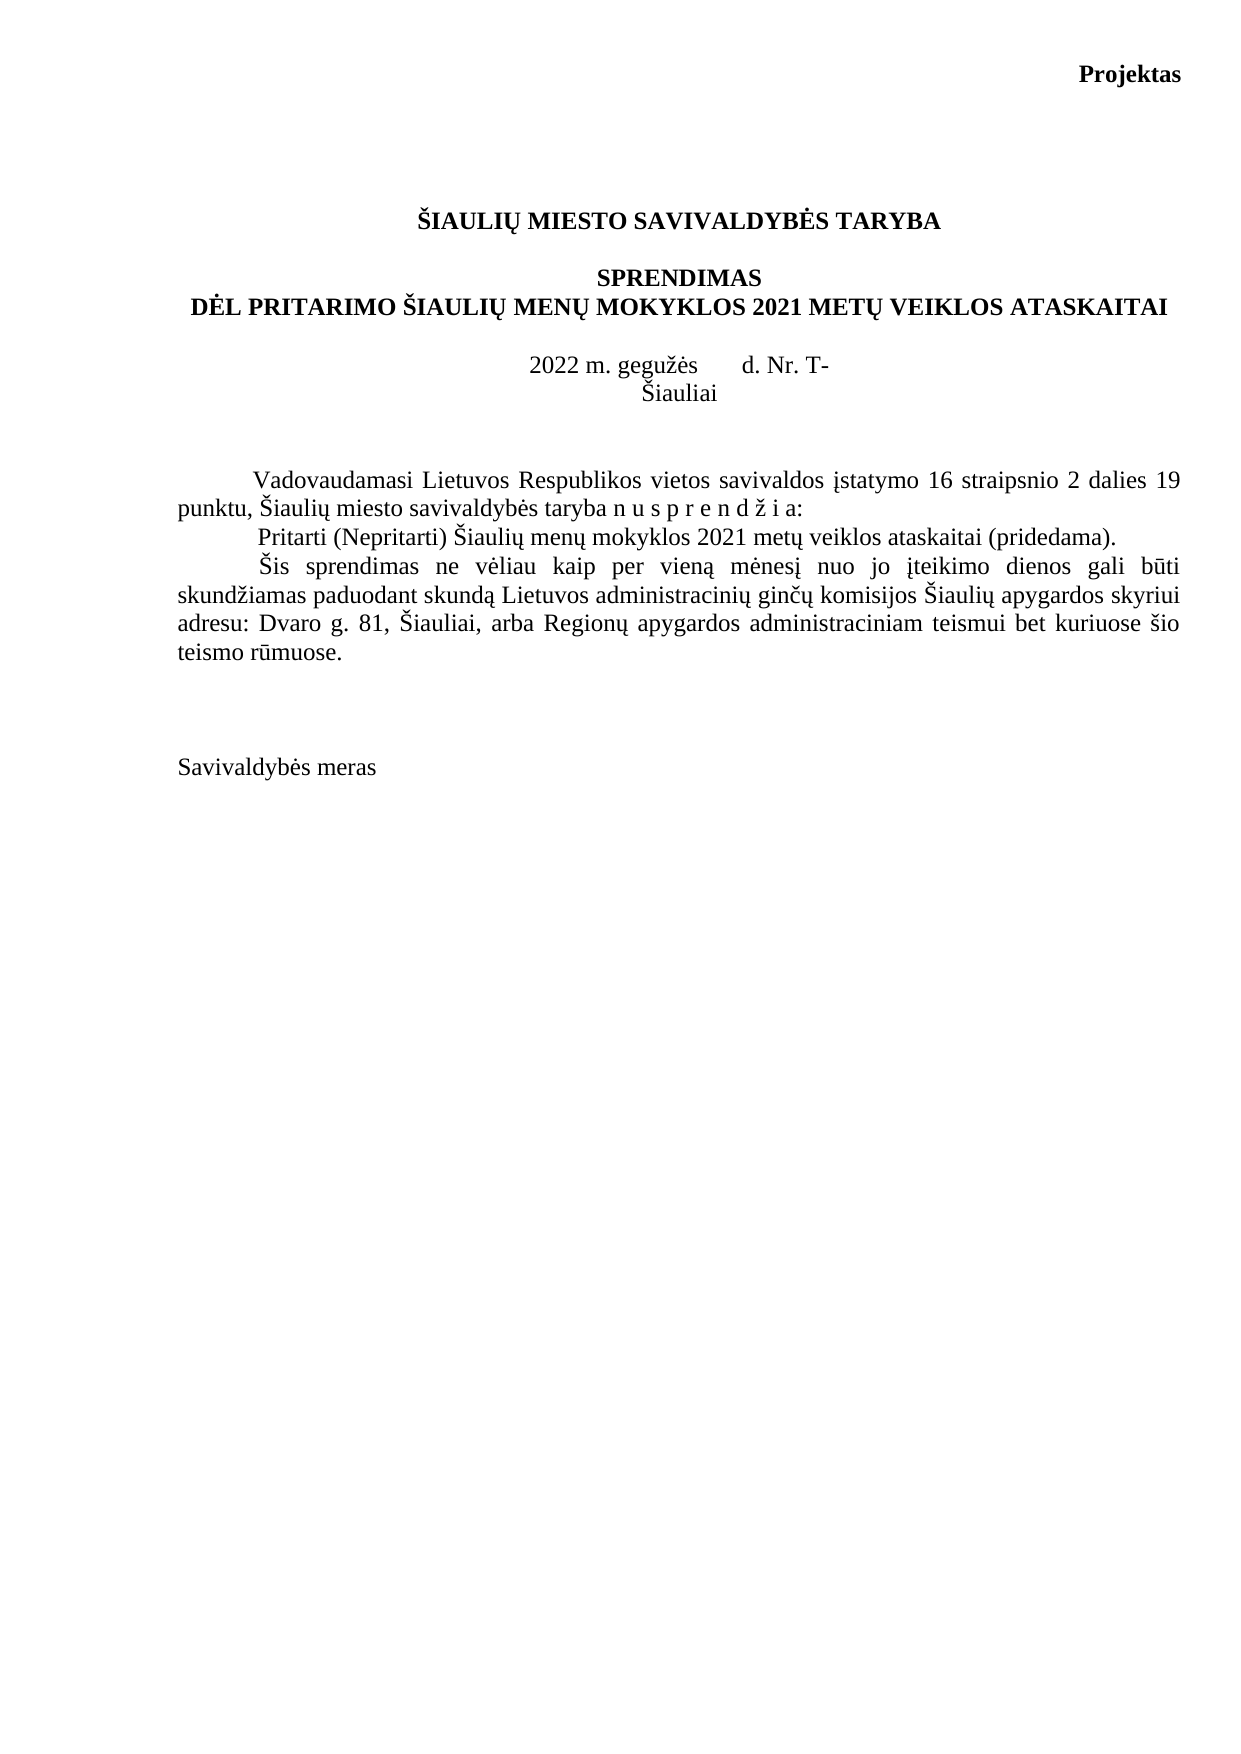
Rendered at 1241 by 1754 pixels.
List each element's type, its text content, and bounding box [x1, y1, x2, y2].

text 2022 m. gegužės d. Nr. T- [177, 350, 1181, 378]
text dĖL PRITARIMO šIAULIŲ MENŲ MOKYKLOS 2021 METų VEIKLOS ATASKAITai [177, 292, 1181, 321]
text Šis sprendimas ne vėliau kaip per vieną mėnesį nuo jo įteikimo dienos gali būti skundžiamas paduodant skundą Lietuvos administracinių ginčų komisijos Šiaulių apygardos skyriui adresu: Dvaro g. 81, Šiauliai, arba Regionų apygardos administraciniam teismui bet kuriuose šio teismo rūmuose. [177, 551, 1181, 666]
text SPRENDIMAS [177, 263, 1181, 292]
text Pritarti (Nepritarti) Šiaulių menų mokyklos 2021 metų veiklos ataskaitai (pridedama). [177, 522, 1181, 551]
text Vadovaudamasi Lietuvos Respublikos vietos savivaldos įstatymo 16 straipsnio 2 dalies 19 punktu, Šiaulių miesto savivaldybės taryba n u s p r e n d ž i a: [177, 465, 1181, 522]
subtitle Šiauliai [177, 378, 1181, 407]
text Savivaldybės meras [177, 752, 1181, 781]
text Šiaulių miesto savivaldybės taryba [177, 206, 1181, 235]
